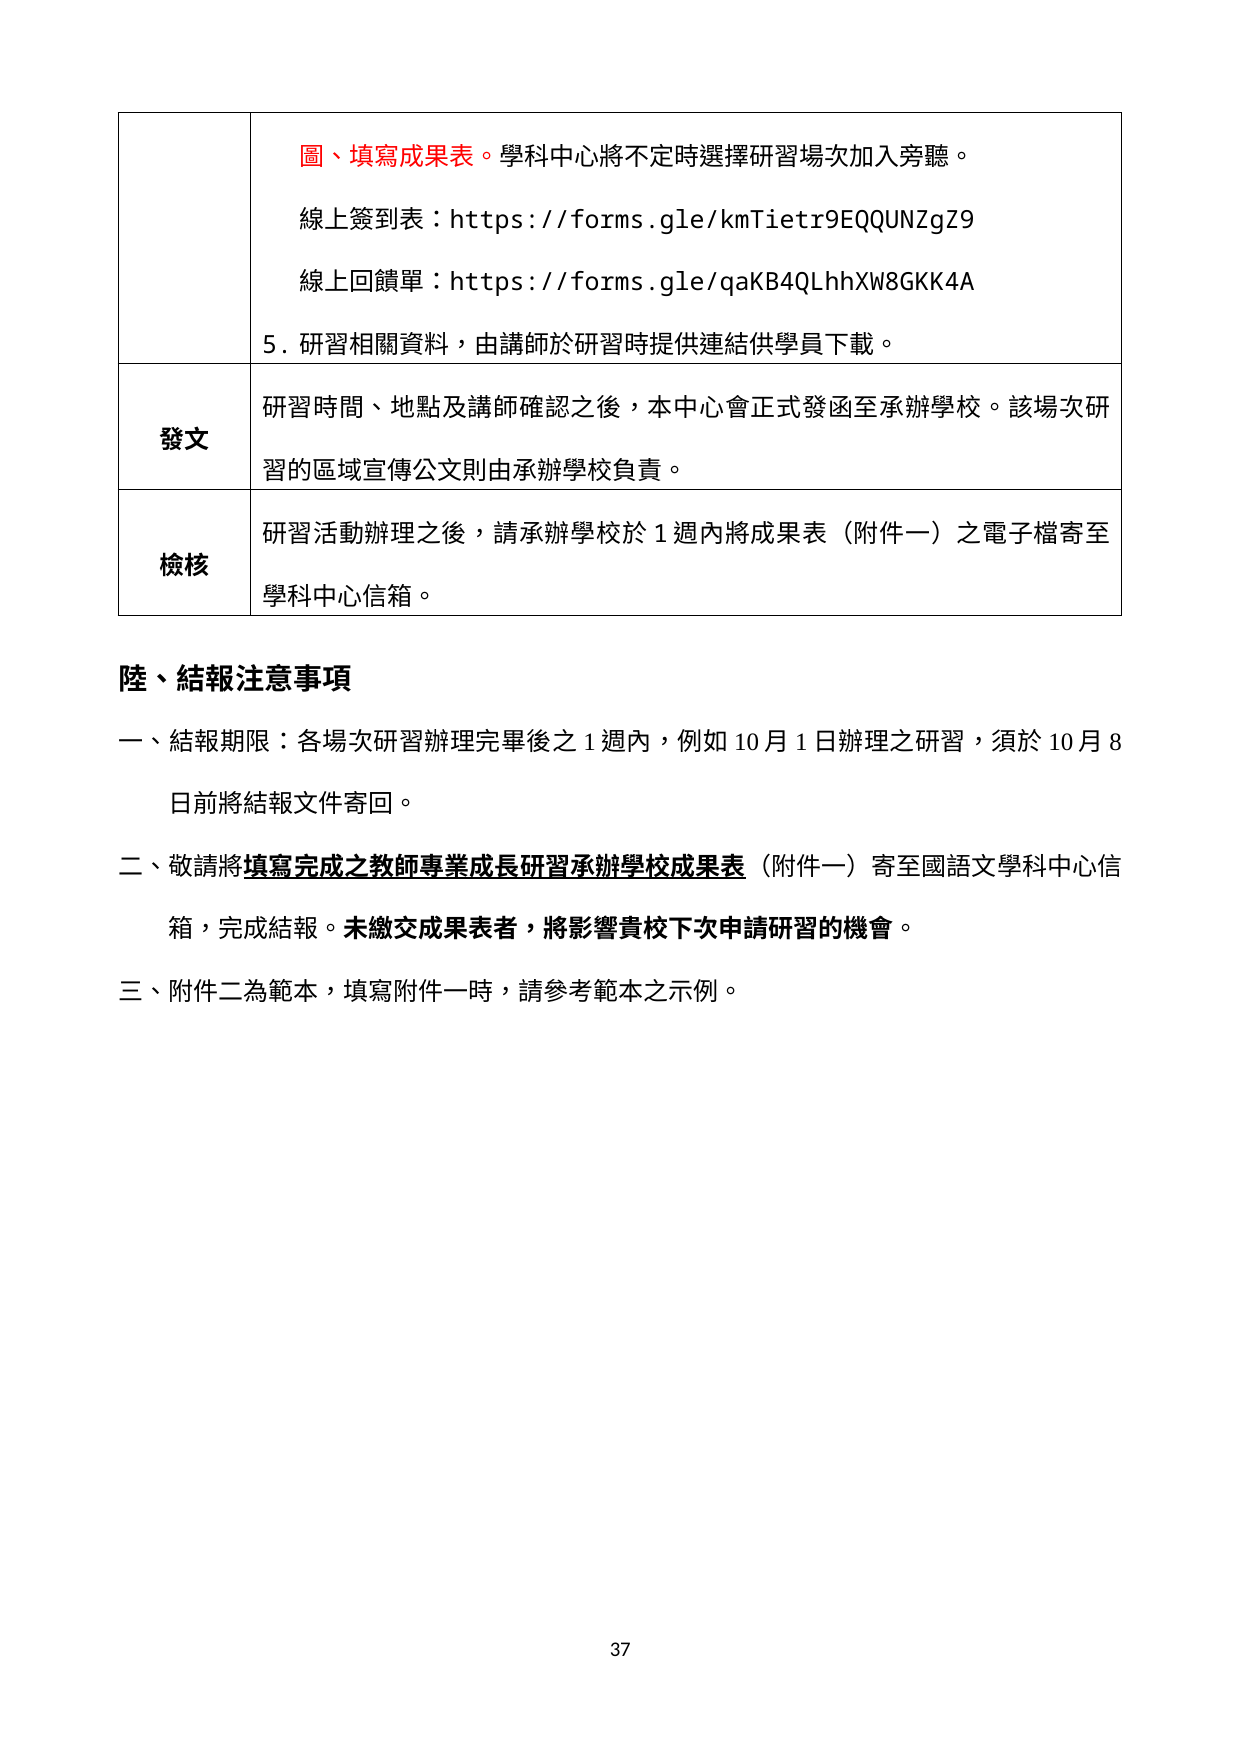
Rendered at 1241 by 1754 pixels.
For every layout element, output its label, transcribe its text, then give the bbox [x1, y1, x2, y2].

table_cell 圖、填寫成果表。學科中心將不定時選擇研習場次加入旁聽。 線上簽到表：https://forms.gle/kmTietr9EQQUNZgZ9 線上回饋單：https://forms.gle/qaKB4QLhhXW8GKK4A 研習相關資料，由講師於研習時提供連結供學員下載。 [251, 113, 1121, 363]
text 三、附件二為範本，填寫附件一時，請參考範本之示例。 [118, 948, 1122, 1010]
table_cell 研習時間、地點及講師確認之後，本中心會正式發函至承辦學校。該場次研習的區域宣傳公文則由承辦學校負責。 [251, 364, 1121, 489]
text 二、敬請將填寫完成之教師專業成長研習承辦學校成果表（附件一）寄至國語文學科中心信箱，完成結報。未繳交成果表者，將影響貴校下次申請研習的機會。 [118, 823, 1122, 948]
table_cell 研習活動辦理之後，請承辦學校於1週內將成果表（附件一）之電子檔寄至學科中心信箱。 [251, 490, 1121, 615]
table_cell [119, 113, 250, 363]
table_cell 檢核 [119, 490, 250, 615]
text 一、結報期限：各場次研習辦理完畢後之1週內，例如10月1日辦理之研習，須於10月8日前將結報文件寄回。 [118, 698, 1122, 823]
table_cell 發文 [119, 364, 250, 489]
text 陸、結報注意事項 [118, 635, 1122, 698]
